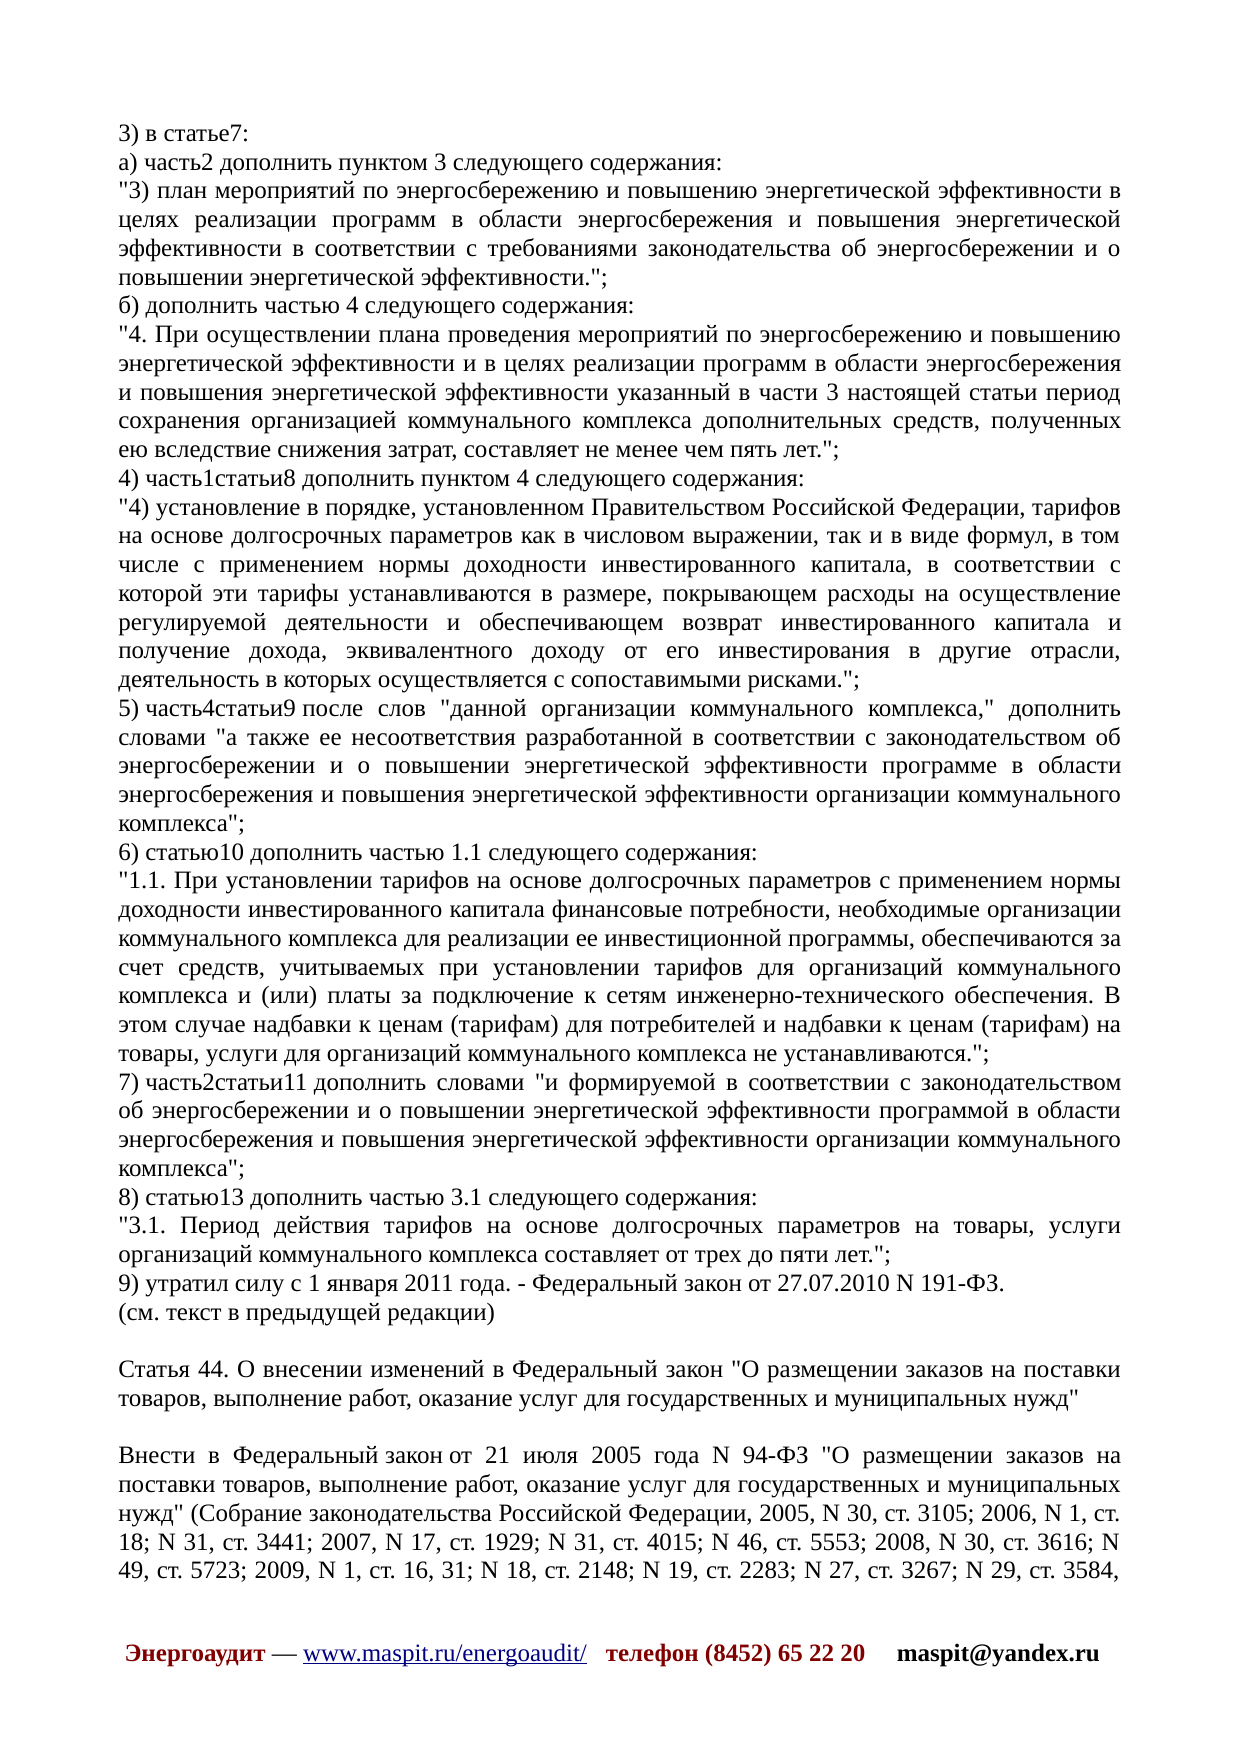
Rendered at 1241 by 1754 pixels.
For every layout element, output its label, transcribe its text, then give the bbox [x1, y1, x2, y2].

text "4) установление в порядке, установленном Правительством Российской Федерации, тарифов на основе долгосрочных параметров как в числовом выражении, так и в виде формул, в том числе с применением нормы доходности инвестированного капитала, в соответствии с которой эти тарифы устанавливаются в размере, покрывающем расходы на осуществление регулируемой деятельности и обеспечивающем возврат инвестированного капитала и получение дохода, эквивалентного доходу от его инвестирования в другие отрасли, деятельность в которых осуществляется с сопоставимыми рисками."; [118, 492, 1122, 693]
text 7) часть2статьи11 дополнить словами "и формируемой в соответствии с законодательством об энергосбережении и о повышении энергетической эффективности программой в области энергосбережения и повышения энергетической эффективности организации коммунального комплекса"; [118, 1067, 1122, 1182]
text 8) статью13 дополнить частью 3.1 следующего содержания: [118, 1182, 1122, 1211]
text 9) утратил силу с 1 января 2011 года. - Федеральный закон от 27.07.2010 N 191-ФЗ. [118, 1268, 1122, 1297]
text 4) часть1статьи8 дополнить пунктом 4 следующего содержания: [118, 463, 1122, 492]
text Статья 44. О внесении изменений в Федеральный закон "О размещении заказов на поставки товаров, выполнение работ, оказание услуг для государственных и муниципальных нужд" [118, 1354, 1122, 1412]
text (см. текст в предыдущей редакции) [118, 1297, 1122, 1326]
text Внести в Федеральный закон от 21 июля 2005 года N 94-ФЗ "О размещении заказов на поставки товаров, выполнение работ, оказание услуг для государственных и муниципальных нужд" (Собрание законодательства Российской Федерации, 2005, N 30, ст. 3105; 2006, N 1, ст. 18; N 31, ст. 3441; 2007, N 17, ст. 1929; N 31, ст. 4015; N 46, ст. 5553; 2008, N 30, ст. 3616; N 49, ст. 5723; 2009, N 1, ст. 16, 31; N 18, ст. 2148; N 19, ст. 2283; N 27, ст. 3267; N 29, ст. 3584, [118, 1441, 1122, 1584]
text а) часть2 дополнить пунктом 3 следующего содержания: [118, 147, 1122, 176]
text 5) часть4статьи9 после слов "данной организации коммунального комплекса," дополнить словами "а также ее несоответствия разработанной в соответствии с законодательством об энергосбережении и о повышении энергетической эффективности программе в области энергосбережения и повышения энергетической эффективности организации коммунального комплекса"; [118, 693, 1122, 837]
text 3) в статье7: [118, 118, 1122, 147]
text "1.1. При установлении тарифов на основе долгосрочных параметров с применением нормы доходности инвестированного капитала финансовые потребности, необходимые организации коммунального комплекса для реализации ее инвестиционной программы, обеспечиваются за счет средств, учитываемых при установлении тарифов для организаций коммунального комплекса и (или) платы за подключение к сетям инженерно-технического обеспечения. В этом случае надбавки к ценам (тарифам) для потребителей и надбавки к ценам (тарифам) на товары, услуги для организаций коммунального комплекса не устанавливаются."; [118, 866, 1122, 1067]
text "3) план мероприятий по энергосбережению и повышению энергетической эффективности в целях реализации программ в области энергосбережения и повышения энергетической эффективности в соответствии с требованиями законодательства об энергосбережении и о повышении энергетической эффективности."; [118, 176, 1122, 291]
text 6) статью10 дополнить частью 1.1 следующего содержания: [118, 837, 1122, 866]
text "4. При осуществлении плана проведения мероприятий по энергосбережению и повышению энергетической эффективности и в целях реализации программ в области энергосбережения и повышения энергетической эффективности указанный в части 3 настоящей статьи период сохранения организацией коммунального комплекса дополнительных средств, полученных ею вследствие снижения затрат, составляет не менее чем пять лет."; [118, 319, 1122, 463]
text "3.1. Период действия тарифов на основе долгосрочных параметров на товары, услуги организаций коммунального комплекса составляет от трех до пяти лет."; [118, 1211, 1122, 1268]
text б) дополнить частью 4 следующего содержания: [118, 291, 1122, 319]
